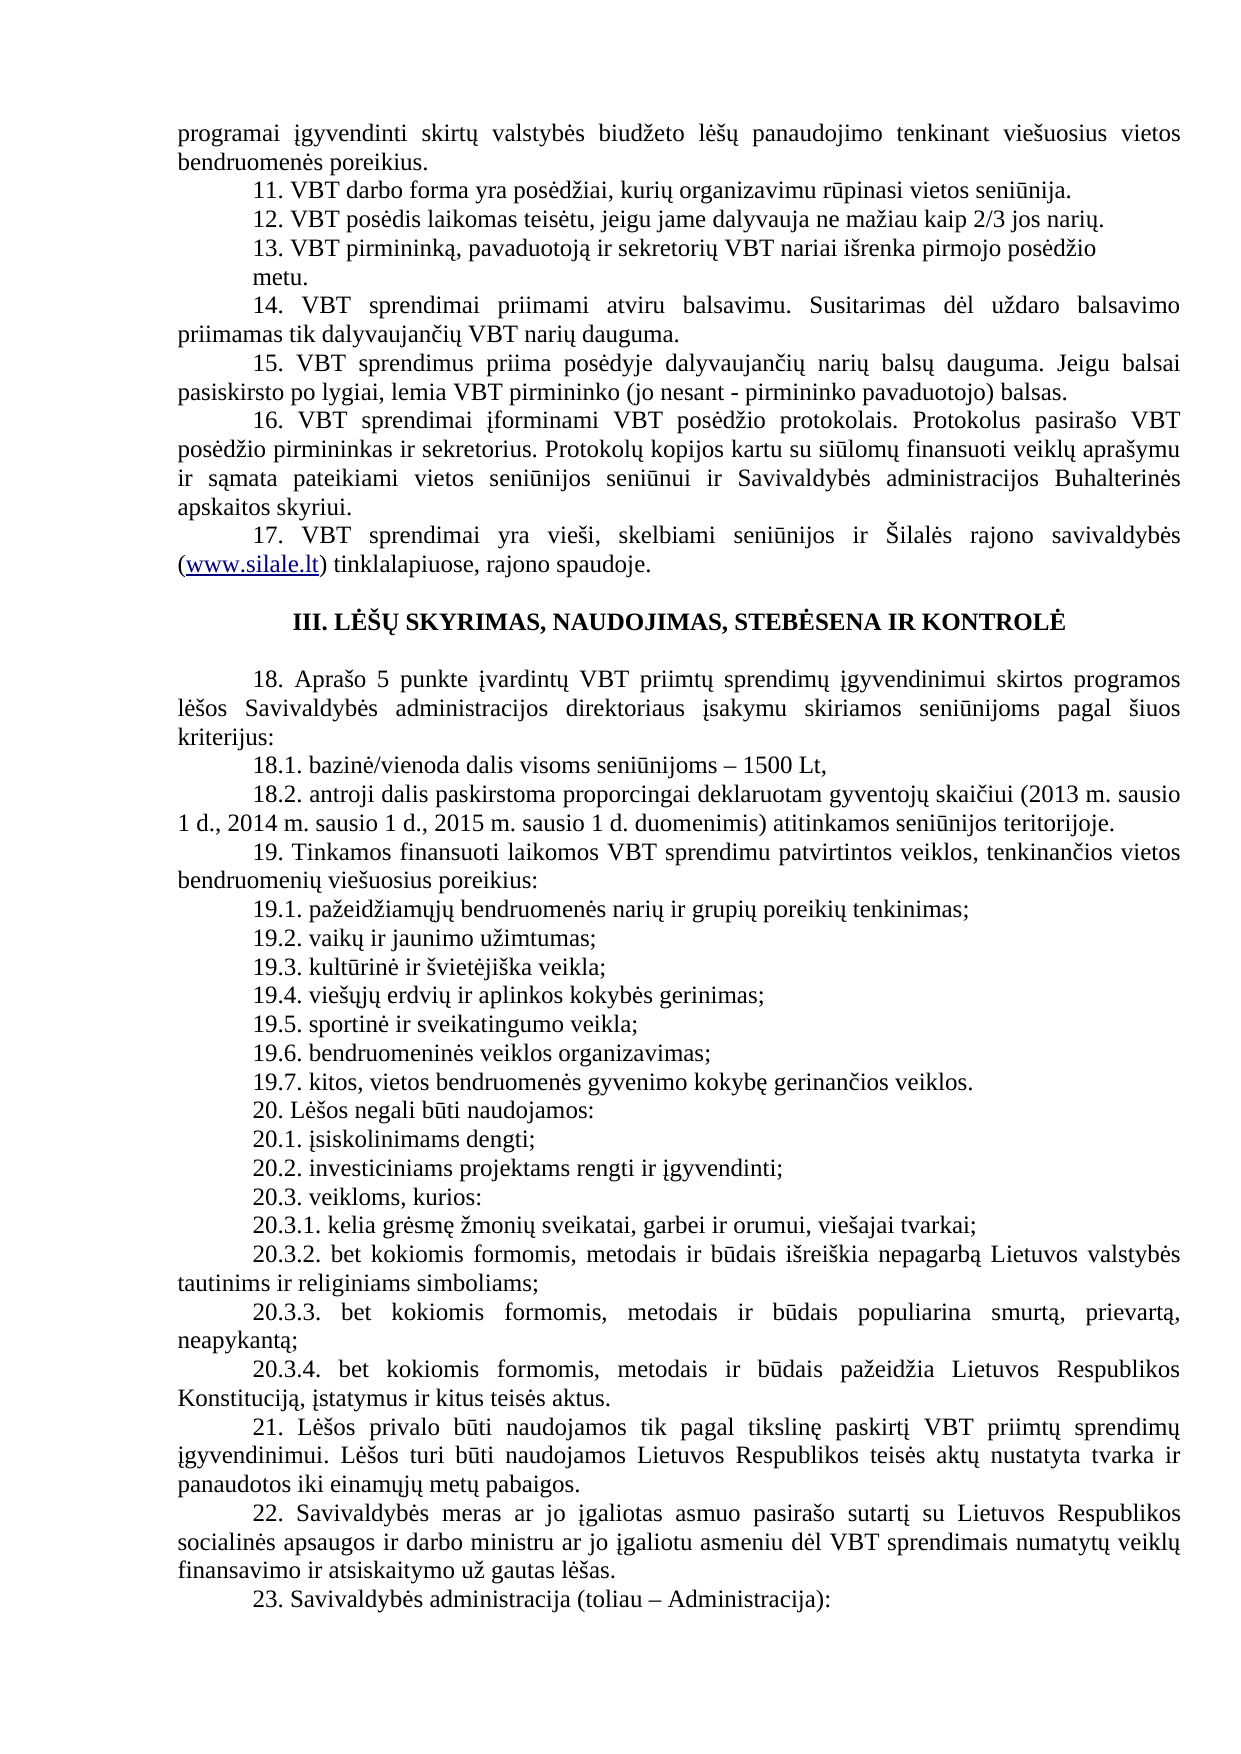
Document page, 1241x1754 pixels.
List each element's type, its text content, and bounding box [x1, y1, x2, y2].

text 18.1. bazinė/vienoda dalis visoms seniūnijoms – 1500 Lt, [177, 751, 1181, 779]
text 20.3.4. bet kokiomis formomis, metodais ir būdais pažeidžia Lietuvos Respublikos Konstituciją, įstatymus ir kitus teisės aktus. [177, 1354, 1181, 1412]
text 19.1. pažeidžiamųjų bendruomenės narių ir grupių poreikių tenkinimas; [177, 894, 1181, 923]
text 19.4. viešųjų erdvių ir aplinkos kokybės gerinimas; [177, 981, 1181, 1009]
text 19.2. vaikų ir jaunimo užimtumas; [177, 923, 1181, 952]
text 13. VBT pirmininką, pavaduotoją ir sekretorių VBT nariai išrenka pirmojo posėdžio [177, 233, 1181, 262]
text 20.1. įsiskolinimams dengti; [177, 1124, 1181, 1153]
text 18. Aprašo 5 punkte įvardintų VBT priimtų sprendimų įgyvendinimui skirtos programos lėšos Savivaldybės administracijos direktoriaus įsakymu skiriamos seniūnijoms pagal šiuos kriterijus: [177, 664, 1181, 751]
text 22. Savivaldybės meras ar jo įgaliotas asmuo pasirašo sutartį su Lietuvos Respublikos socialinės apsaugos ir darbo ministru ar jo įgaliotu asmeniu dėl VBT sprendimais numatytų veiklų finansavimo ir atsiskaitymo už gautas lėšas. [177, 1498, 1181, 1584]
text 18.2. antroji dalis paskirstoma proporcingai deklaruotam gyventojų skaičiui (2013 m. sausio 1 d., 2014 m. sausio 1 d., 2015 m. sausio 1 d. duomenimis) atitinkamos seniūnijos teritorijoje. [177, 779, 1181, 837]
text 21. Lėšos privalo būti naudojamos tik pagal tikslinę paskirtį VBT priimtų sprendimų įgyvendinimui. Lėšos turi būti naudojamos Lietuvos Respublikos teisės aktų nustatyta tvarka ir panaudotos iki einamųjų metų pabaigos. [177, 1412, 1181, 1498]
text 17. VBT sprendimai yra vieši, skelbiami seniūnijos ir Šilalės rajono savivaldybės (www.silale.lt) tinklalapiuose, rajono spaudoje. [177, 521, 1181, 578]
text metu. [177, 262, 1181, 291]
text III. LĖŠŲ SKYRIMAS, NAUDOJIMAS, STEBĖSENA IR KONTROLĖ [177, 607, 1181, 636]
text 20.3.1. kelia grėsmę žmonių sveikatai, garbei ir orumui, viešajai tvarkai; [177, 1211, 1181, 1239]
text 14. VBT sprendimai priimami atviru balsavimu. Susitarimas dėl uždaro balsavimo priimamas tik dalyvaujančių VBT narių dauguma. [177, 291, 1181, 348]
text 19.6. bendruomeninės veiklos organizavimas; [177, 1038, 1181, 1067]
text 19.7. kitos, vietos bendruomenės gyvenimo kokybę gerinančios veiklos. [177, 1067, 1181, 1096]
text 23. Savivaldybės administracija (toliau – Administracija): [177, 1584, 1181, 1613]
text 20.3.2. bet kokiomis formomis, metodais ir būdais išreiškia nepagarbą Lietuvos valstybės tautinims ir religiniams simboliams; [177, 1239, 1181, 1297]
text 19.3. kultūrinė ir švietėjiška veikla; [177, 952, 1181, 981]
text 20.2. investiciniams projektams rengti ir įgyvendinti; [177, 1153, 1181, 1182]
text programai įgyvendinti skirtų valstybės biudžeto lėšų panaudojimo tenkinant viešuosius vietos bendruomenės poreikius. [177, 118, 1181, 176]
text 12. VBT posėdis laikomas teisėtu, jeigu jame dalyvauja ne mažiau kaip 2/3 jos narių. [177, 204, 1181, 233]
text 20. Lėšos negali būti naudojamos: [177, 1096, 1181, 1124]
text 19. Tinkamos finansuoti laikomos VBT sprendimu patvirtintos veiklos, tenkinančios vietos bendruomenių viešuosius poreikius: [177, 837, 1181, 894]
text 11. VBT darbo forma yra posėdžiai, kurių organizavimu rūpinasi vietos seniūnija. [177, 176, 1181, 204]
text 20.3. veikloms, kurios: [177, 1182, 1181, 1211]
text 19.5. sportinė ir sveikatingumo veikla; [177, 1009, 1181, 1038]
text 16. VBT sprendimai įforminami VBT posėdžio protokolais. Protokolus pasirašo VBT posėdžio pirmininkas ir sekretorius. Protokolų kopijos kartu su siūlomų finansuoti veiklų aprašymu ir sąmata pateikiami vietos seniūnijos seniūnui ir Savivaldybės administracijos Buhalterinės apskaitos skyriui. [177, 406, 1181, 521]
text 15. VBT sprendimus priima posėdyje dalyvaujančių narių balsų dauguma. Jeigu balsai pasiskirsto po lygiai, lemia VBT pirmininko (jo nesant - pirmininko pavaduotojo) balsas. [177, 348, 1181, 406]
text 20.3.3. bet kokiomis formomis, metodais ir būdais populiarina smurtą, prievartą, neapykantą; [177, 1297, 1181, 1354]
